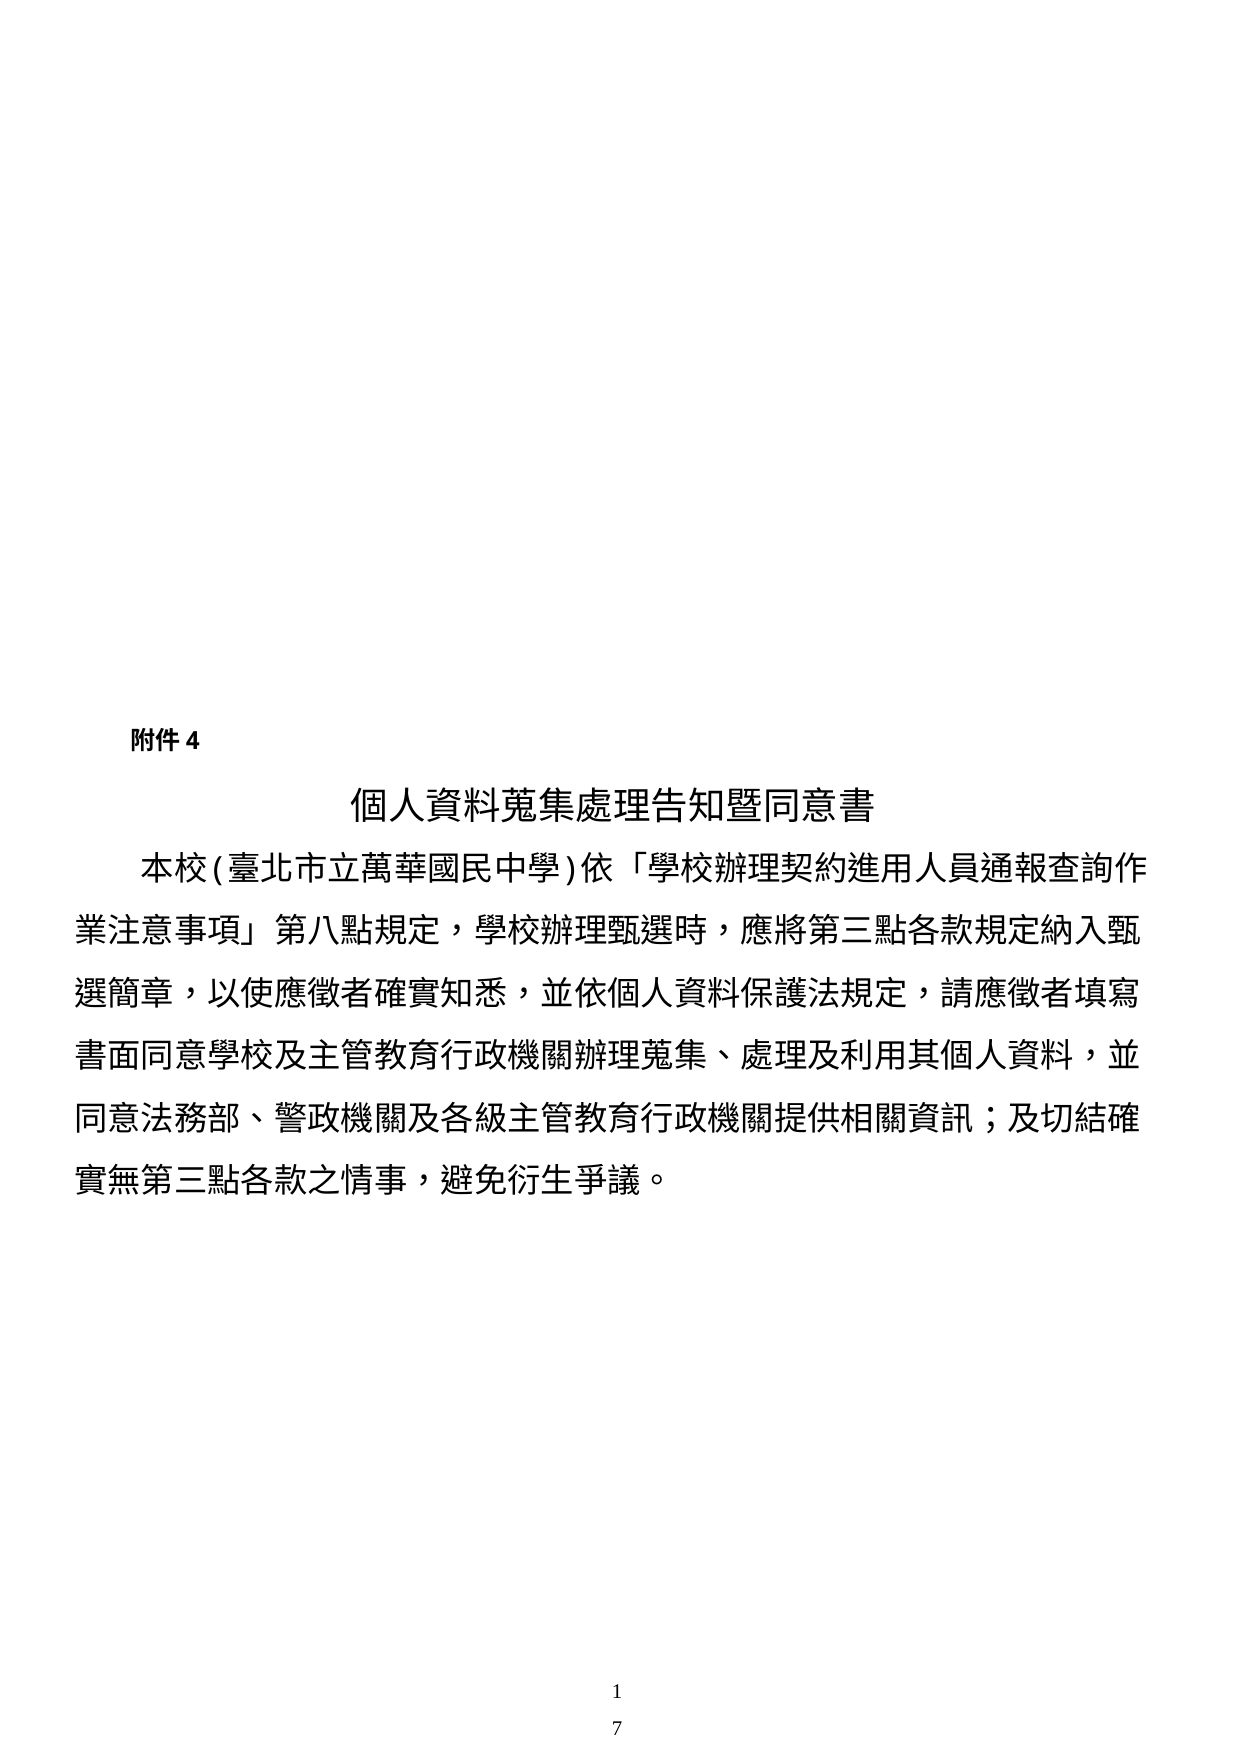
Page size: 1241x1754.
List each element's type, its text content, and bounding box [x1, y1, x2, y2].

text 本校(臺北市立萬華國民中學)依「學校辦理契約進用人員通報查詢作業注意事項」第八點規定，學校辦理甄選時，應將第三點各款規定納入甄選簡章，以使應徵者確實知悉，並依個人資料保護法規定，請應徵者填寫書面同意學校及主管教育行政機關辦理蒐集、處理及利用其個人資料，並同意法務部、警政機關及各級主管教育行政機關提供相關資訊；及切結確實無第三點各款之情事，避免衍生爭議。 [74, 824, 1152, 1199]
text 個人資料蒐集處理告知暨同意書 [74, 762, 1152, 824]
text 附件4 [130, 697, 1064, 760]
